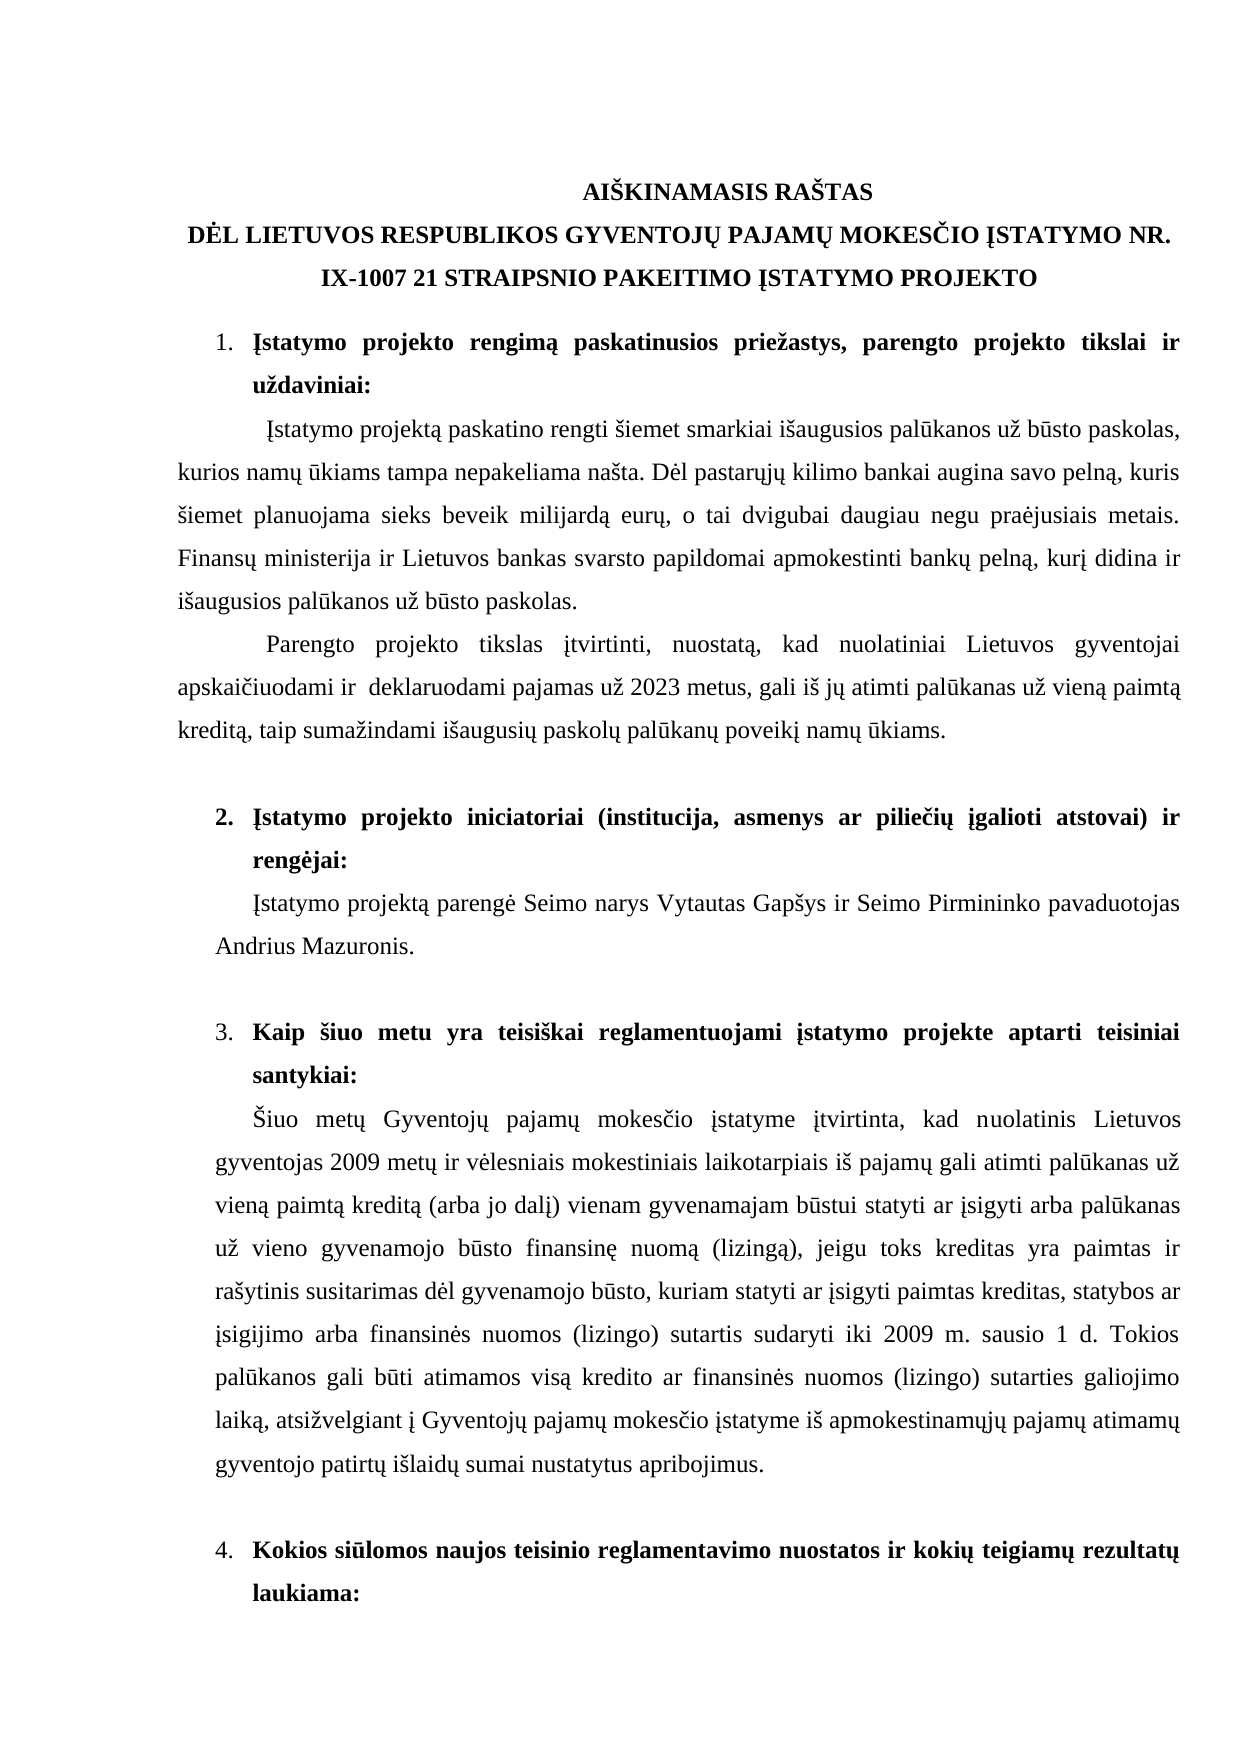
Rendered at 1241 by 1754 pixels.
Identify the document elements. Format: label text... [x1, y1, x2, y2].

list Įstatymo projekto iniciatoriai (institucija, asmenys ar piliečių įgalioti atstovai) ir rengėjai: [215, 802, 1181, 874]
list Kaip šiuo metu yra teisiškai reglamentuojami įstatymo projekte aptarti teisiniai santykiai: [215, 1017, 1181, 1089]
text DĖL LIETUVOS RESPUBLIKOS GYVENTOJŲ PAJAMŲ MOKESČIO ĮSTATYMO NR. IX-1007 21 STRAIPSNIO PAKEITIMO ĮSTATYMO PROJEKTO [177, 220, 1181, 292]
text Įstatymo projektą parengė Seimo narys Vytautas Gapšys ir Seimo Pirmininko pavaduotojas Andrius Mazuronis. [215, 888, 1181, 960]
text Įstatymo projektą paskatino rengti šiemet smarkiai išaugusios palūkanos už būsto paskolas, kurios namų ūkiams tampa nepakeliama našta. Dėl pastarųjų kilimo bankai augina savo pelną, kuris šiemet planuojama sieks beveik milijardą eurų, o tai dvigubai daugiau negu praėjusiais metais. Finansų ministerija ir Lietuvos bankas svarsto papildomai apmokestinti bankų pelną, kurį didina ir išaugusios palūkanos už būsto paskolas. [177, 414, 1181, 615]
list Kokios siūlomos naujos teisinio reglamentavimo nuostatos ir kokių teigiamų rezultatų laukiama: [215, 1535, 1181, 1607]
text Parengto projekto tikslas įtvirtinti, nuostatą, kad nuolatiniai Lietuvos gyventojai apskaičiuodami ir deklaruodami pajamas už 2023 metus, gali iš jų atimti palūkanas už vieną paimtą kreditą, taip sumažindami išaugusių paskolų palūkanų poveikį namų ūkiams. [177, 629, 1181, 744]
text AIŠKINAMASIS RAŠTAS [447, 177, 1150, 206]
text Šiuo metų Gyventojų pajamų mokesčio įstatyme įtvirtinta, kad nuolatinis Lietuvos gyventojas 2009 metų ir vėlesniais mokestiniais laikotarpiais iš pajamų gali atimti palūkanas už vieną paimtą kreditą (arba jo dalį) vienam gyvenamajam būstui statyti ar įsigyti arba palūkanas už vieno gyvenamojo būsto finansinę nuomą (lizingą), jeigu toks kreditas yra paimtas ir rašytinis susitarimas dėl gyvenamojo būsto, kuriam statyti ar įsigyti paimtas kreditas, statybos ar įsigijimo arba finansinės nuomos (lizingo) sutartis sudaryti iki 2009 m. sausio 1 d. Tokios palūkanos gali būti atimamos visą kredito ar finansinės nuomos (lizingo) sutarties galiojimo laiką, atsižvelgiant į Gyventojų pajamų mokesčio įstatyme iš apmokestinamųjų pajamų atimamų gyventojo patirtų išlaidų sumai nustatytus apribojimus. [215, 1104, 1181, 1477]
list Įstatymo projekto rengimą paskatinusios priežastys, parengto projekto tikslai ir uždaviniai: [215, 327, 1181, 399]
